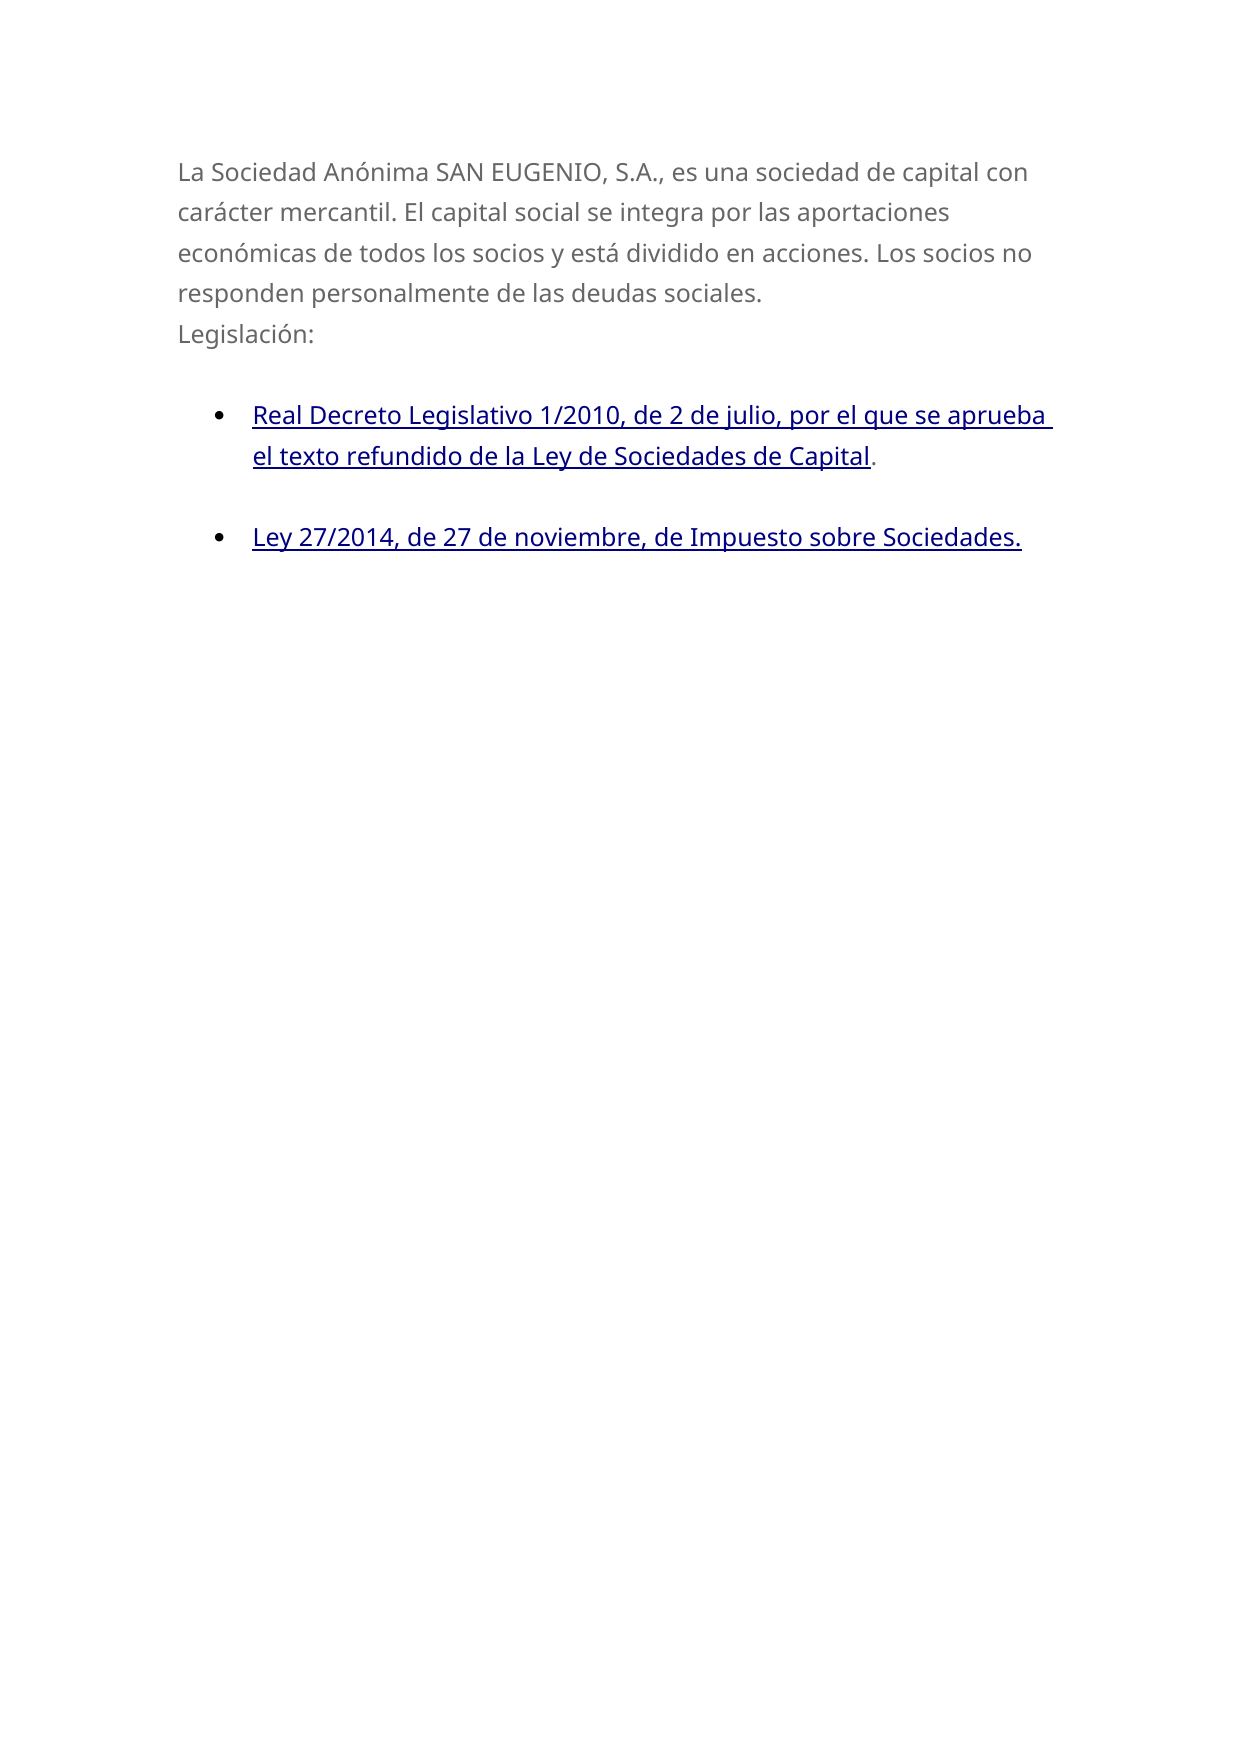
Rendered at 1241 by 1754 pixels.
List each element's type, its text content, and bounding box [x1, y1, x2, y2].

list Ley 27/2014, de 27 de noviembre, de Impuesto sobre Sociedades. [215, 513, 1063, 554]
text Legislación: [177, 310, 1063, 351]
list Real Decreto Legislativo 1/2010, de 2 de julio, por el que se aprueba el texto refundido de la Ley de Sociedades de Capital. [215, 391, 1063, 513]
text La Sociedad Anónima SAN EUGENIO, S.A., es una sociedad de capital con carácter mercantil. El capital social se integra por las aportaciones económicas de todos los socios y está dividido en acciones. Los socios no responden personalmente de las deudas sociales. [177, 148, 1063, 310]
